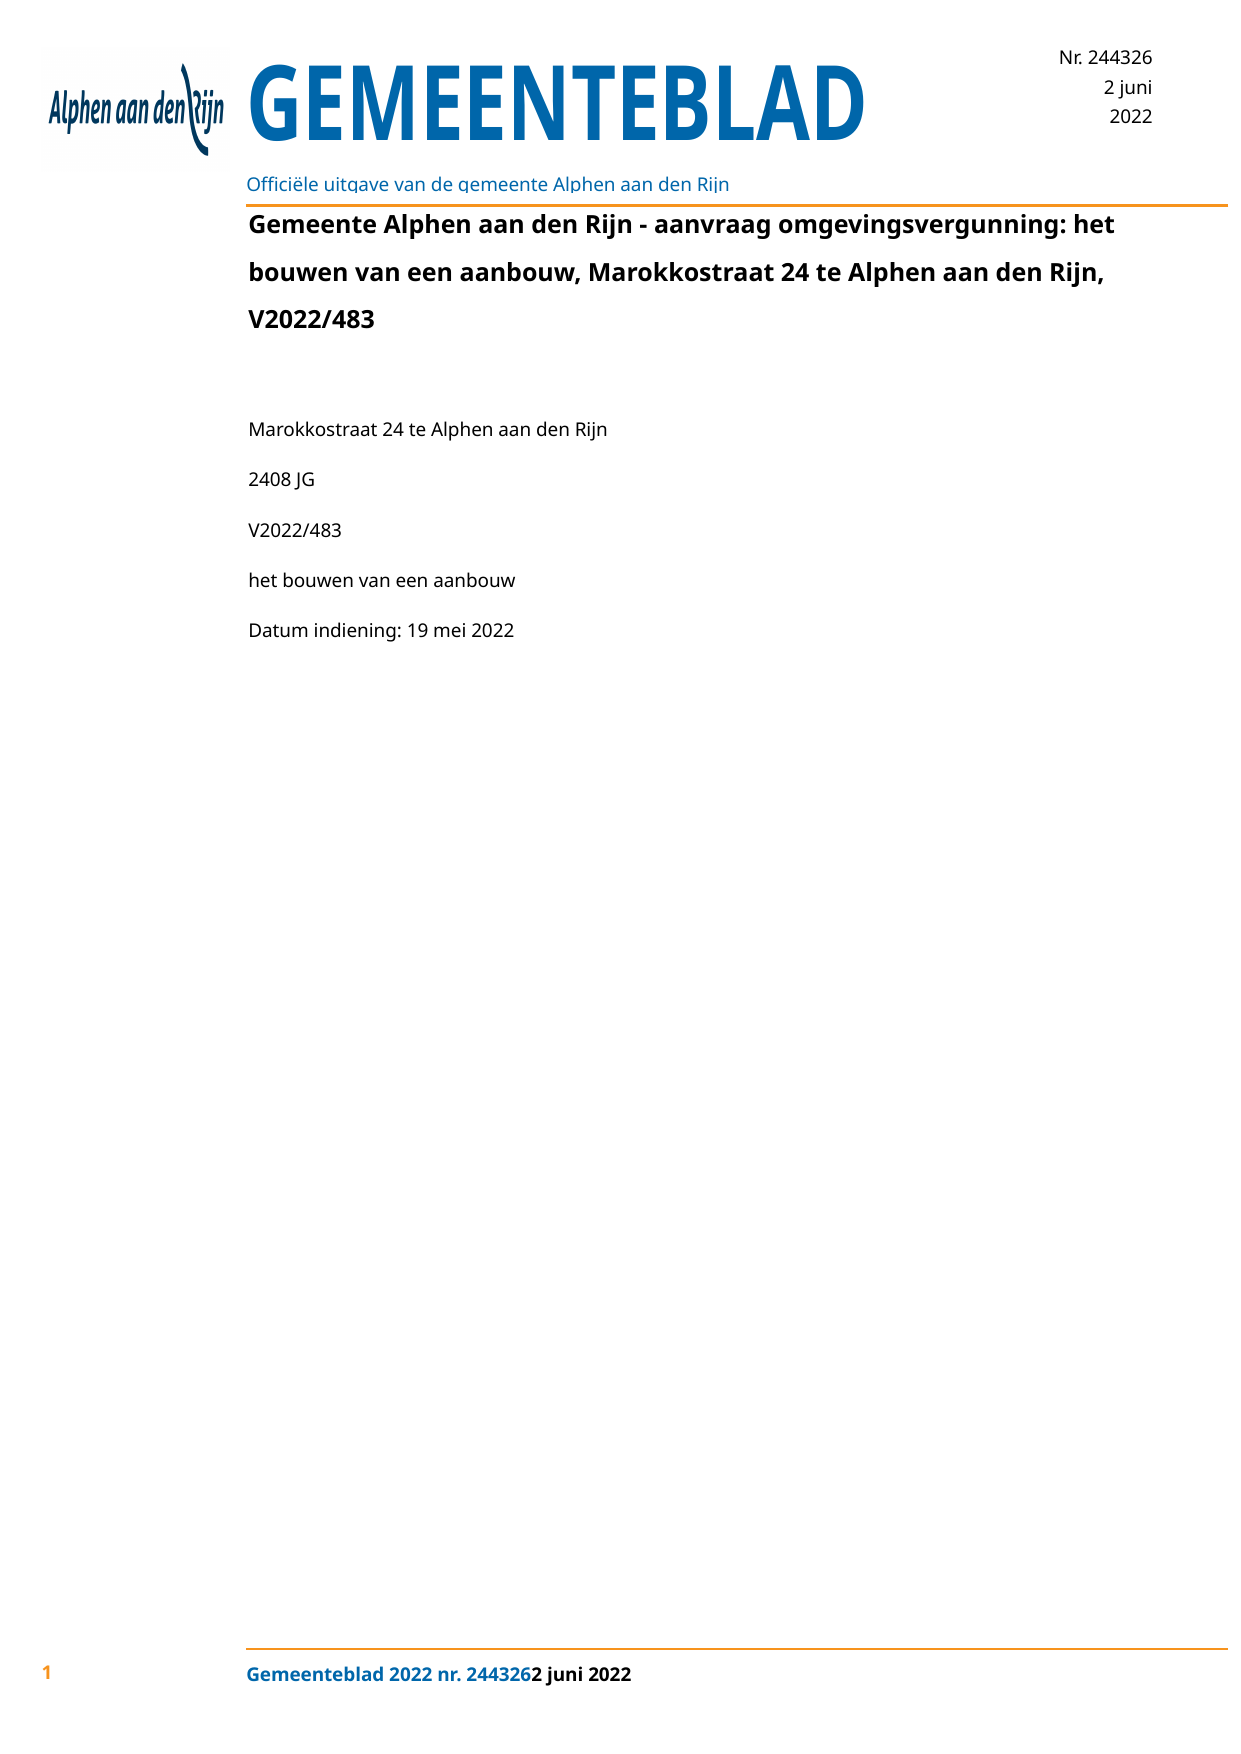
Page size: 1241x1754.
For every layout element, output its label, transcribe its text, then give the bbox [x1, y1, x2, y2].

text het bouwen van een aanbouw [248, 567, 1152, 593]
text Datum indiening: 19 mei 2022 [248, 618, 1152, 643]
text Gemeente Alphen aan den Rijn - aanvraag omgevingsvergunning: het bouwen van een aanbouw, Marokkostraat 24 te Alphen aan den Rijn, V2022/483 [248, 207, 1152, 336]
text 2408 JG [248, 466, 1152, 492]
text V2022/483 [248, 517, 1152, 542]
text Marokkostraat 24 te Alphen aan den Rijn [248, 416, 1152, 442]
picture [41, 47, 231, 172]
